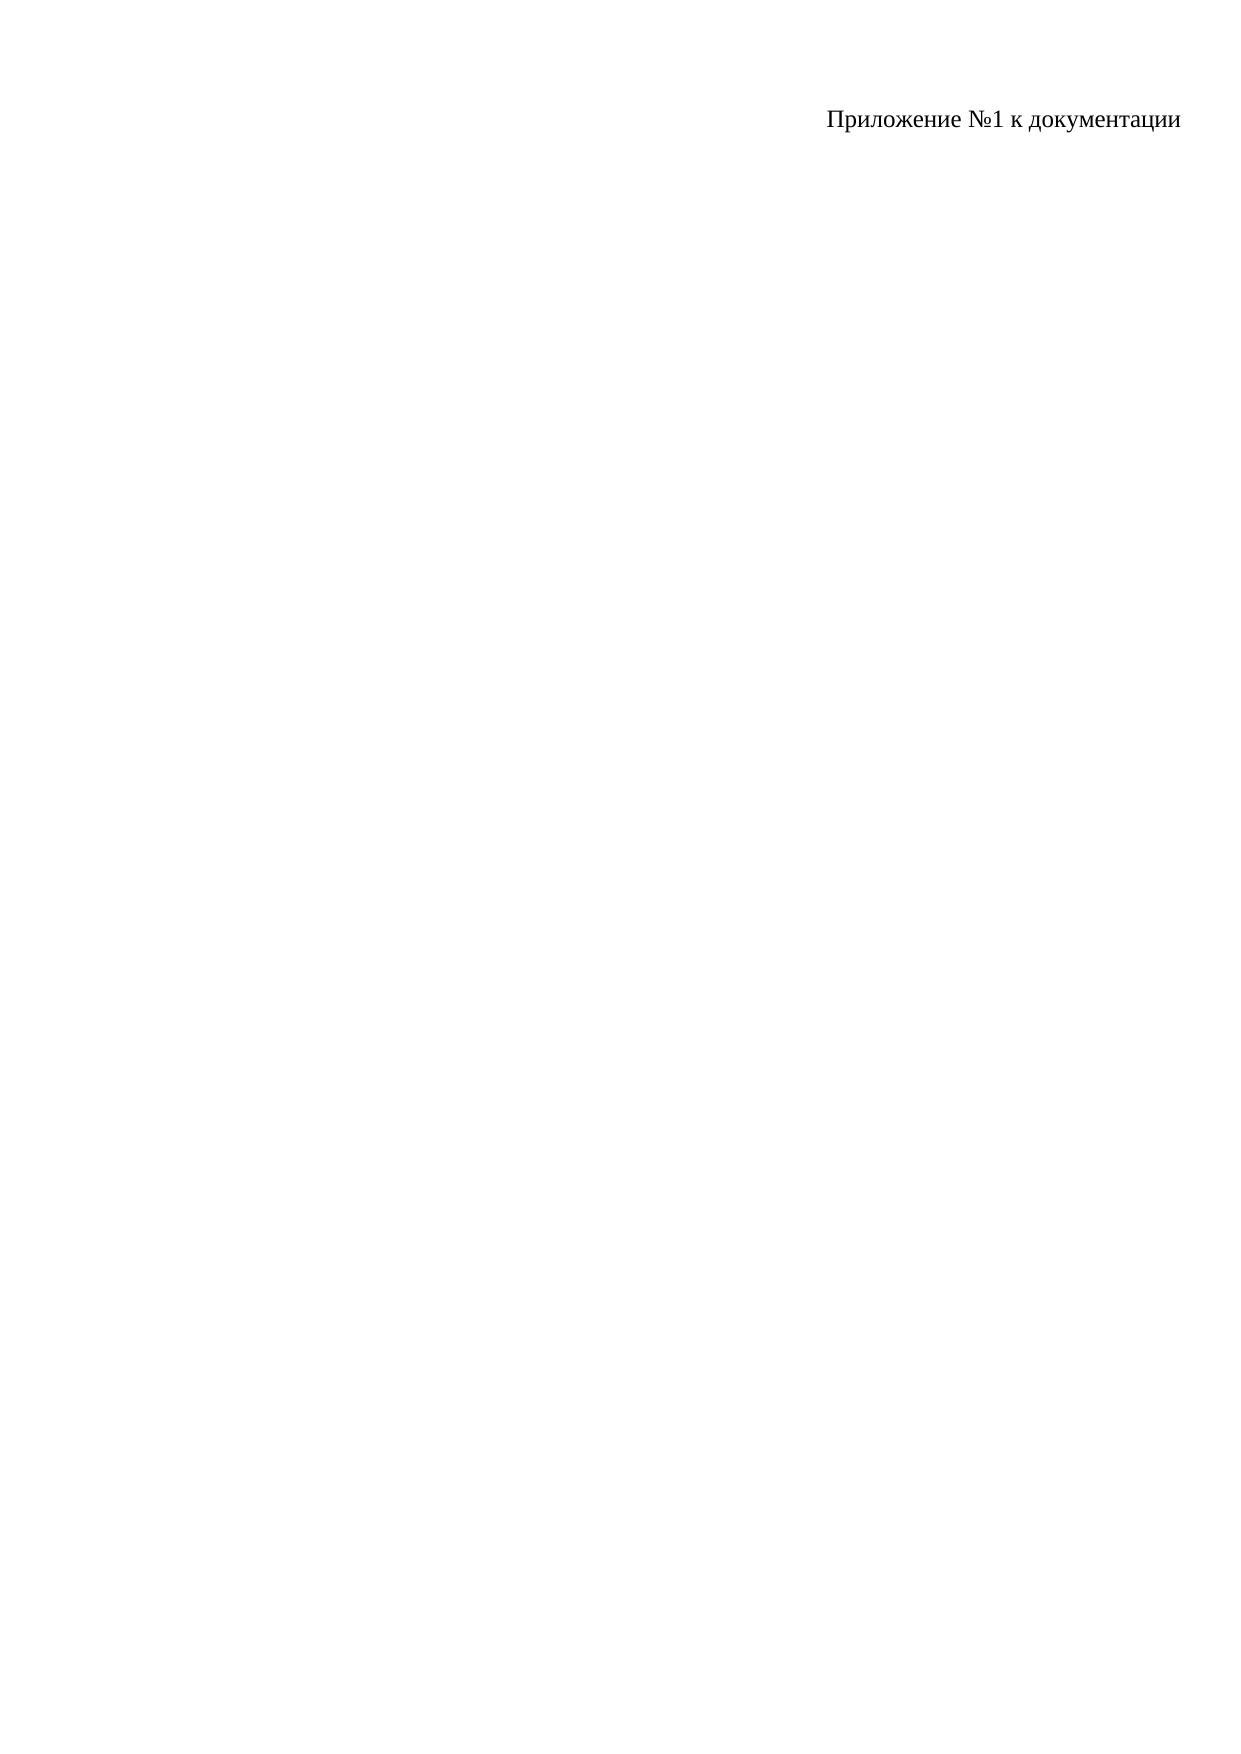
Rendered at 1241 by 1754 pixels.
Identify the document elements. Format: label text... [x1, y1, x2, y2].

text Приложение №1 к документации [118, 104, 1181, 132]
